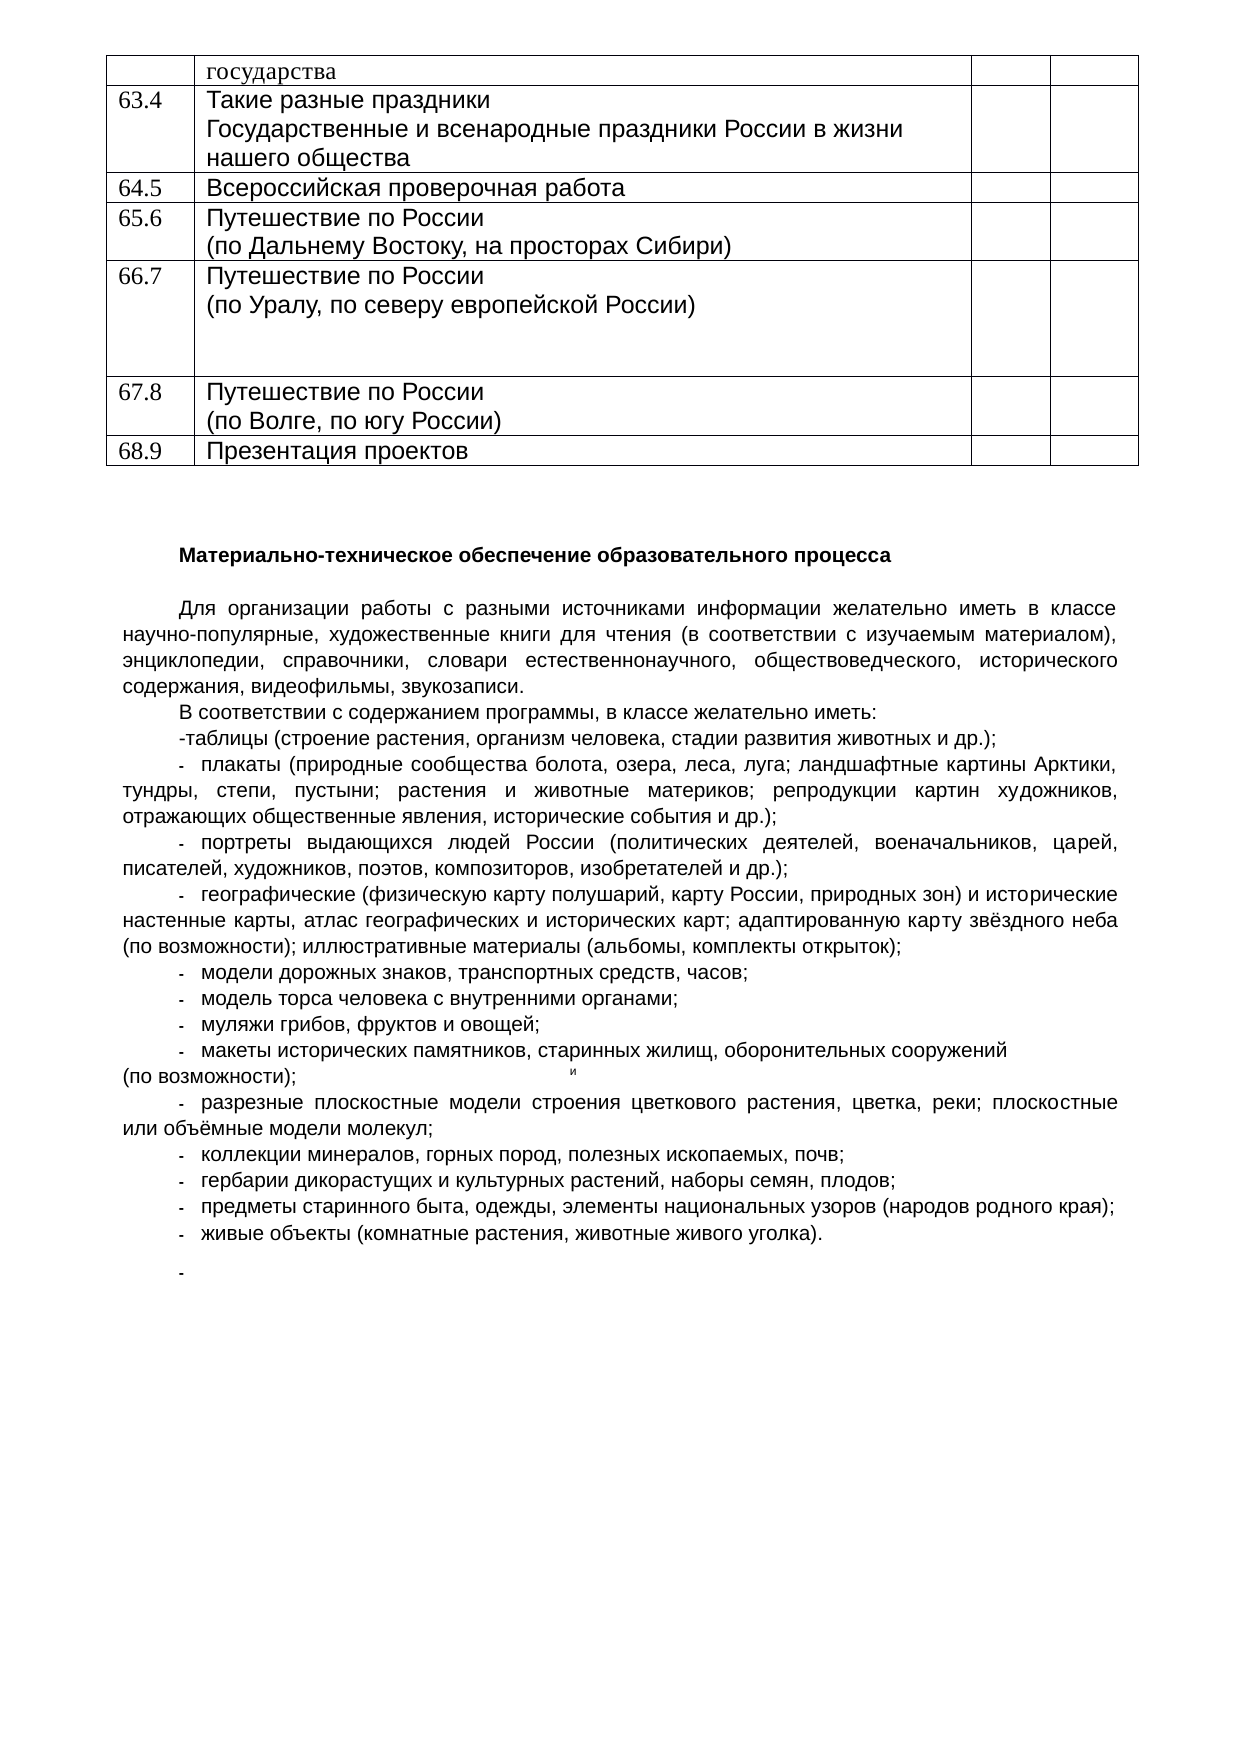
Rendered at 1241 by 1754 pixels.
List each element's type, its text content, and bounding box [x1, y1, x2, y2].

table_cell Презентация проектов [195, 436, 971, 464]
table_cell [972, 56, 1050, 84]
list географические (физическую карту полушарий, карту России, природных зон) и исто­рические настенные карты, атлас географических и исторических карт; адаптированную кар­ту звёздного неба (по возможности); иллюстративные материалы (альбомы, комплекты от­крыток); [122, 881, 1118, 959]
table_cell Путешествие по России (по Дальнему Востоку, на просторах Сибири) [195, 203, 971, 260]
table_cell 65.6 [107, 203, 194, 260]
list макеты исторических памятников, старинных жилищ, оборонительных сооружений [122, 1037, 1122, 1063]
table_cell [1051, 261, 1138, 376]
list плакаты (природные сообщества болота, озера, леса, луга; ландшафтные картины Арктики, тундры, степи, пустыни; растения и животные материков; репродукции картин ху­дожников, отражающих общественные явления, исторические события и др.); [122, 750, 1118, 828]
table_cell [972, 377, 1050, 435]
table_cell 68.9 [107, 436, 194, 464]
list предметы старинного быта, одежды, элементы национальных узоров (народов род­ного края); [122, 1193, 1118, 1219]
table_cell 67.8 [107, 377, 194, 435]
list разрезные плоскостные модели строения цветкового растения, цветка, реки; плоско­стные или объёмные модели молекул; [122, 1089, 1118, 1141]
list муляжи грибов, фруктов и овощей; [122, 1011, 1122, 1037]
list коллекции минералов, горных пород, полезных ископаемых, почв; [122, 1141, 1122, 1167]
table_cell [1051, 377, 1138, 435]
table_cell [1051, 436, 1138, 464]
list модели дорожных знаков, транспортных средств, часов; [122, 959, 1122, 985]
table_cell 64.5 [107, 173, 194, 202]
text Материально-техническое обеспечение образовательного процесса [122, 542, 1118, 568]
table_cell [972, 86, 1050, 172]
list модель торса человека с внутренними органами; [122, 985, 1122, 1011]
table_cell 66.7 [107, 261, 194, 376]
table_cell [107, 56, 194, 84]
table_cell [972, 436, 1050, 464]
table_cell [1051, 86, 1138, 172]
table_cell [1051, 173, 1138, 202]
text В соответствии с содержанием программы, в классе желательно иметь: [122, 698, 1122, 724]
table_cell государства [195, 56, 971, 84]
table_cell [972, 203, 1050, 260]
table_cell [1051, 56, 1138, 84]
text (по возможности); и [122, 1063, 1122, 1089]
table_cell Всероссийская проверочная работа [195, 173, 971, 202]
table_cell Такие разные праздники Государственные и всенародные праздники России в жизни нашего общества [195, 86, 971, 172]
table_cell 63.4 [107, 86, 194, 172]
table_cell Путешествие по России (по Уралу, по северу европейской России) [195, 261, 971, 376]
table_cell [1051, 203, 1138, 260]
text -таблицы (строение растения, организм человека, стадии развития животных и др.); [122, 724, 1122, 750]
list портреты выдающихся людей России (политических деятелей, военачальников, ца­рей, писателей, художников, поэтов, композиторов, изобретателей и др.); [122, 828, 1118, 881]
table_cell [972, 261, 1050, 376]
table_cell Путешествие по России (по Волге, по югу России) [195, 377, 971, 435]
list живые объекты (комнатные растения, животные живого уголка). [122, 1219, 1122, 1245]
list гербарии дикорастущих и культурных растений, наборы семян, плодов; [122, 1167, 1122, 1193]
table_cell [972, 173, 1050, 202]
text Для организации работы с разными источниками информации желательно иметь в классе научно-популярные, художественные книги для чтения (в соответствии с изучаемым материалом), энциклопедии, справочники, словари естественнонаучного, обществоведче­ского, исторического содержания, видеофильмы, звукозаписи. [122, 594, 1118, 698]
